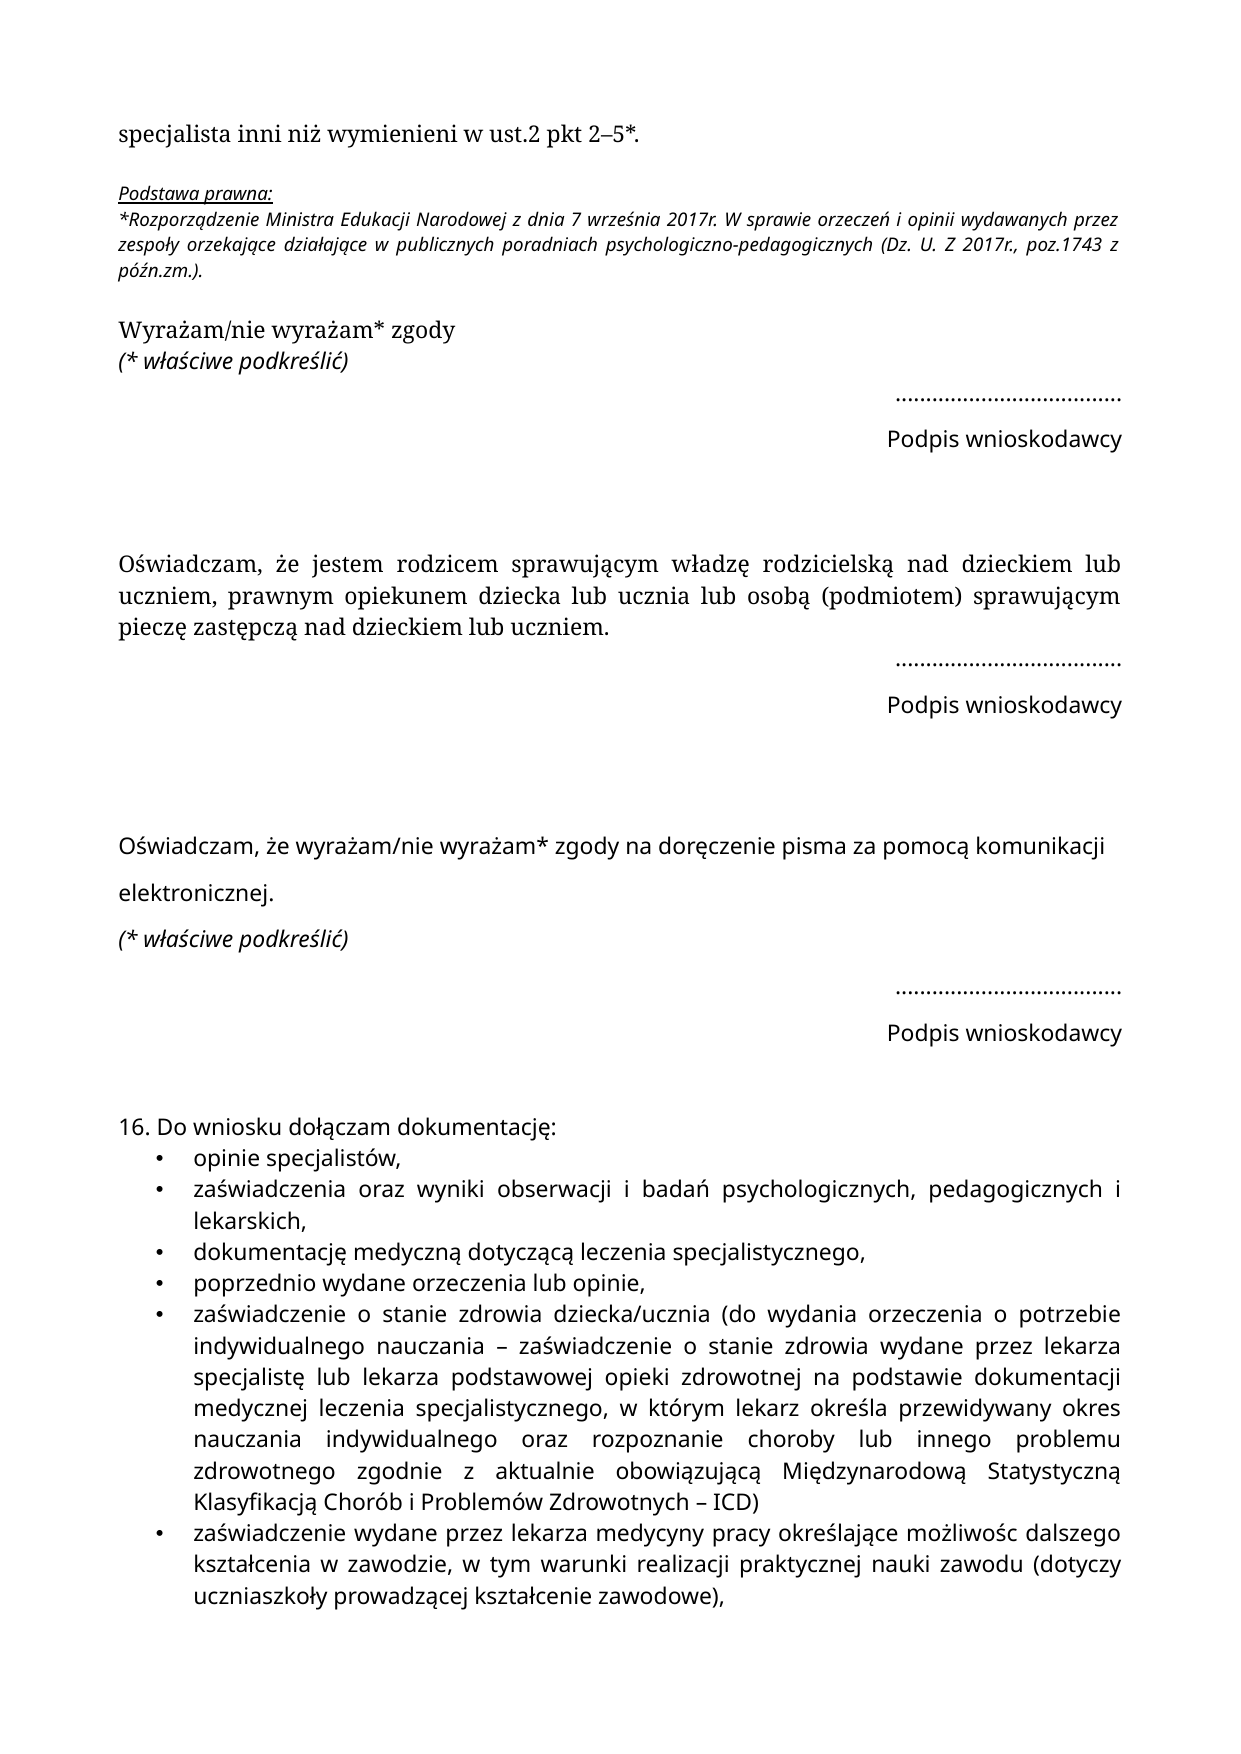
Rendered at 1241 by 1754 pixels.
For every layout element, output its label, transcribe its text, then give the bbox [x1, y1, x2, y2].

list zaświadczenia oraz wyniki obserwacji i badań psychologicznych, pedagogicznych i lekarskich, [156, 1173, 1122, 1236]
text (* właściwe podkreślić) [118, 345, 1122, 376]
text Oświadczam, że jestem rodzicem sprawującym władzę rodzicielską nad dzieckiem lub uczniem, prawnym opiekunem dziecka lub ucznia lub osobą (podmiotem) sprawującym pieczę zastępczą nad dzieckiem lub uczniem. [118, 548, 1122, 642]
list dokumentację medyczną dotyczącą leczenia specjalistycznego, [156, 1236, 1122, 1267]
text (* właściwe podkreślić) [118, 923, 1122, 954]
text Oświadczam, że wyrażam/nie wyrażam* zgody na doręczenie pisma za pomocą komunikacji elektronicznej. [118, 829, 1122, 908]
list zaświadczenie o stanie zdrowia dziecka/ucznia (do wydania orzeczenia o potrzebie indywidualnego nauczania – zaświadczenie o stanie zdrowia wydane przez lekarza specjalistę lub lekarza podstawowej opieki zdrowotnej na podstawie dokumentacji medycznej leczenia specjalistycznego, w którym lekarz określa przewidywany okres nauczania indywidualnego oraz rozpoznanie choroby lub innego problemu zdrowotnego zgodnie z aktualnie obowiązującą Międzynarodową Statystyczną Klasyfikacją Chorób i Problemów Zdrowotnych – ICD) [156, 1298, 1122, 1517]
text ..................................... [118, 376, 1122, 408]
text Podpis wnioskodawcy [118, 1017, 1122, 1048]
text *Rozporządzenie Ministra Edukacji Narodowej z dnia 7 września 2017r. W sprawie orzeczeń i opinii wydawanych przez zespoły orzekające działające w publicznych poradniach psychologiczno-pedagogicznych (Dz. U. Z 2017r., poz.1743 z późn.zm.). [118, 206, 1122, 283]
list zaświadczenie wydane przez lekarza medycyny pracy określające możliwośc dalszego kształcenia w zawodzie, w tym warunki realizacji praktycznej nauki zawodu (dotyczy uczniaszkoły prowadzącej kształcenie zawodowe), [156, 1517, 1122, 1611]
text ..................................... [118, 642, 1122, 673]
text Podpis wnioskodawcy [118, 423, 1122, 454]
text 16. Do wniosku dołączam dokumentację: [118, 1111, 1122, 1142]
list opinie specjalistów, [156, 1142, 1122, 1173]
text specjalista inni niż wymienieni w ust.2 pkt 2–5*. [118, 118, 1122, 149]
text ..................................... [118, 970, 1122, 1001]
list poprzednio wydane orzeczenia lub opinie, [156, 1267, 1122, 1298]
text Podstawa prawna: [118, 181, 1122, 206]
text Wyrażam/nie wyrażam* zgody [118, 314, 1122, 345]
text Podpis wnioskodawcy [118, 689, 1122, 720]
